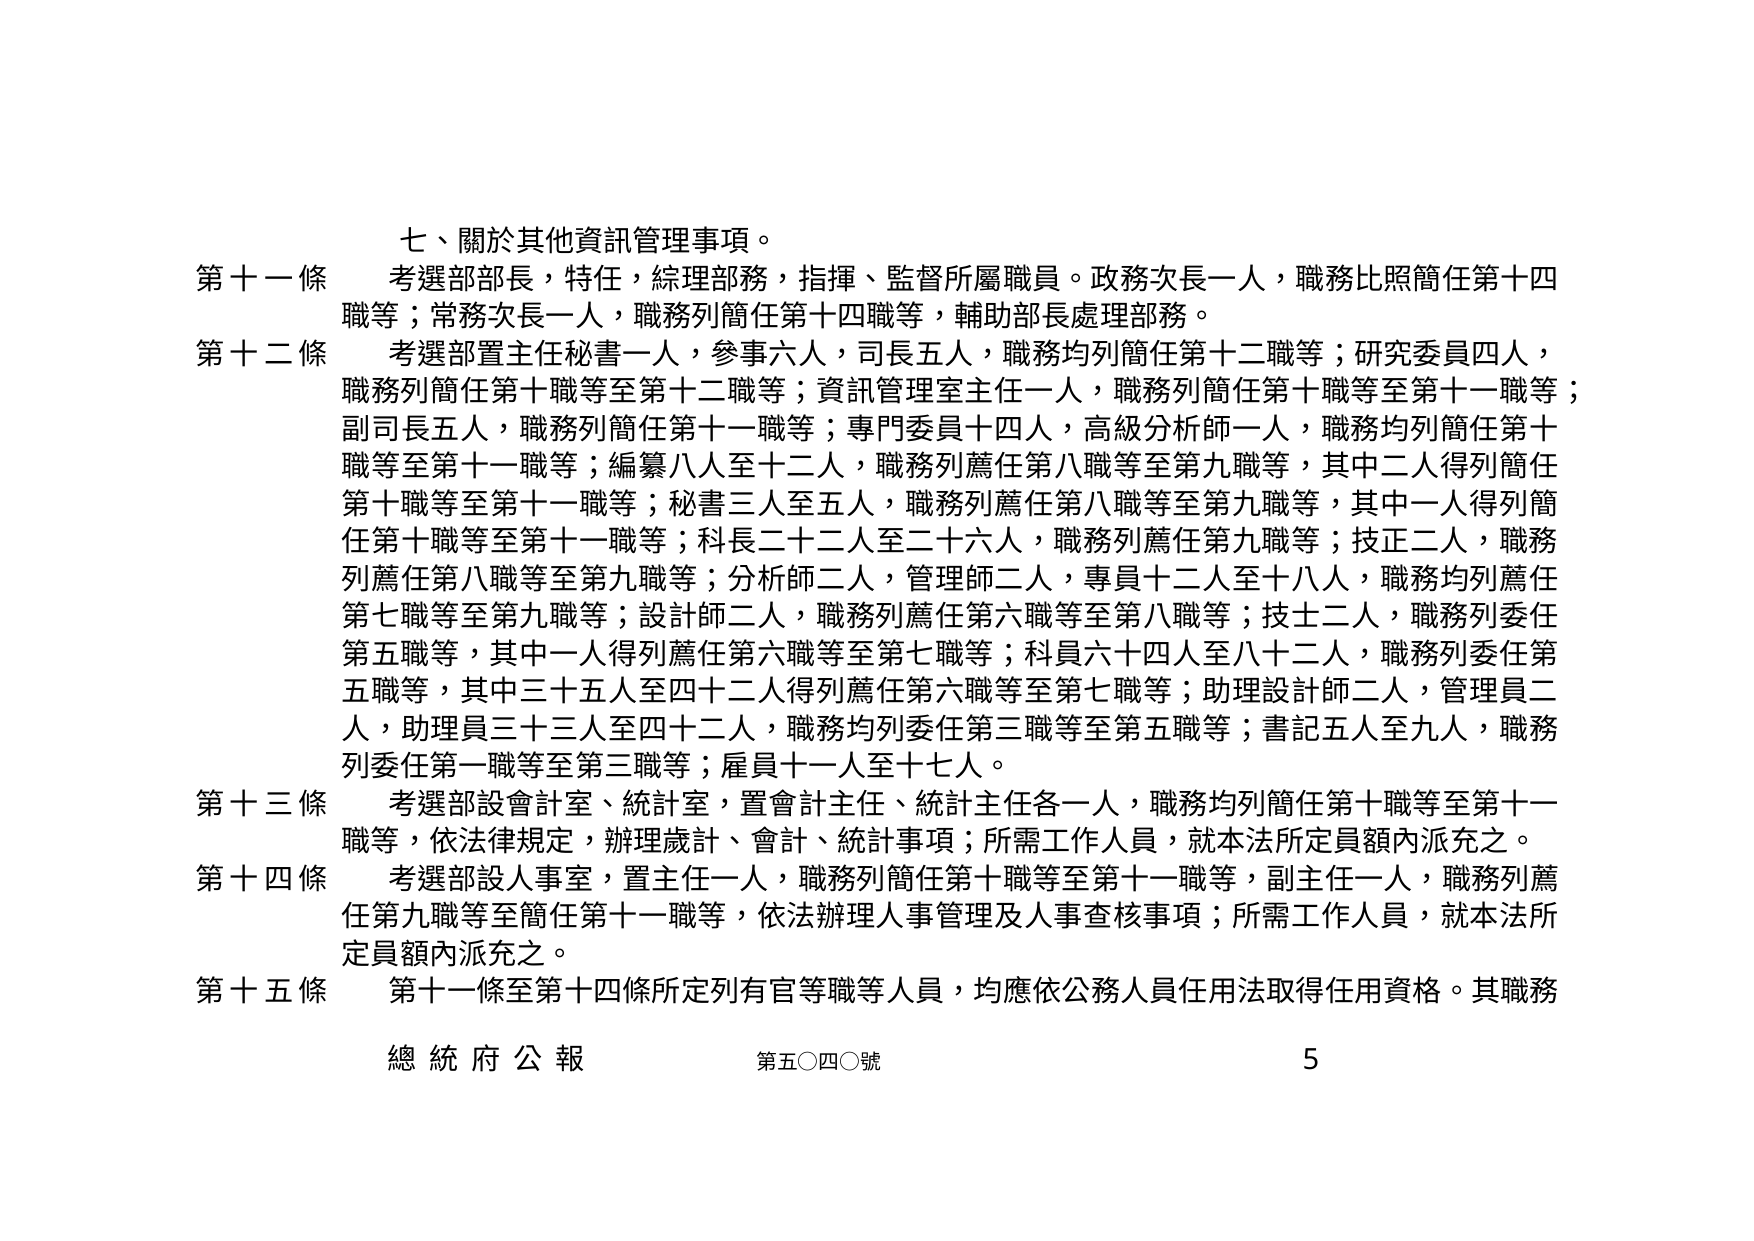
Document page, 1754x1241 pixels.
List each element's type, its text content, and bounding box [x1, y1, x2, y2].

text 第十四條 考選部設人事室，置主任一人，職務列簡任第十職等至第十一職等，副主任一人，職務列薦任第九職等至簡任第十一職等，依法辦理人事管理及人事查核事項；所需工作人員，就本法所定員額內派充之。 [195, 859, 1559, 972]
text 第十三條 考選部設會計室、統計室，置會計主任、統計主任各一人，職務均列簡任第十職等至第十一職等，依法律規定，辦理歲計、會計、統計事項；所需工作人員，就本法所定員額內派充之。 [195, 784, 1559, 859]
text 七、關於其他資訊管理事項。 [399, 222, 1559, 259]
text 第十一條 考選部部長，特任，綜理部務，指揮、監督所屬職員。政務次長一人，職務比照簡任第十四職等；常務次長一人，職務列簡任第十四職等，輔助部長處理部務。 [195, 259, 1559, 334]
text 第十二條 考選部置主任秘書一人，參事六人，司長五人，職務均列簡任第十二職等；研究委員四人，職務列簡任第十職等至第十二職等；資訊管理室主任一人，職務列簡任第十職等至第十一職等；副司長五人，職務列簡任第十一職等；專門委員十四人，高級分析師一人，職務均列簡任第十職等至第十一職等；編纂八人至十二人，職務列薦任第八職等至第九職等，其中二人得列簡任第十職等至第十一職等；秘書三人至五人，職務列薦任第八職等至第九職等，其中一人得列簡任第十職等至第十一職等；科長二十二人至二十六人，職務列薦任第九職等；技正二人，職務列薦任第八職等至第九職等；分析師二人，管理師二人，專員十二人至十八人，職務均列薦任第七職等至第九職等；設計師二人，職務列薦任第六職等至第八職等；技士二人，職務列委任第五職等，其中一人得列薦任第六職等至第七職等；科員六十四人至八十二人，職務列委任第五職等，其中三十五人至四十二人得列薦任第六職等至第七職等；助理設計師二人，管理員二人，助理員三十三人至四十二人，職務均列委任第三職等至第五職等；書記五人至九人，職務列委任第一職等至第三職等；雇員十一人至十七人。 [195, 334, 1559, 784]
text 第十五條 第十一條至第十四條所定列有官等職等人員，均應依公務人員任用法取得任用資格。其職務 [195, 972, 1559, 1009]
